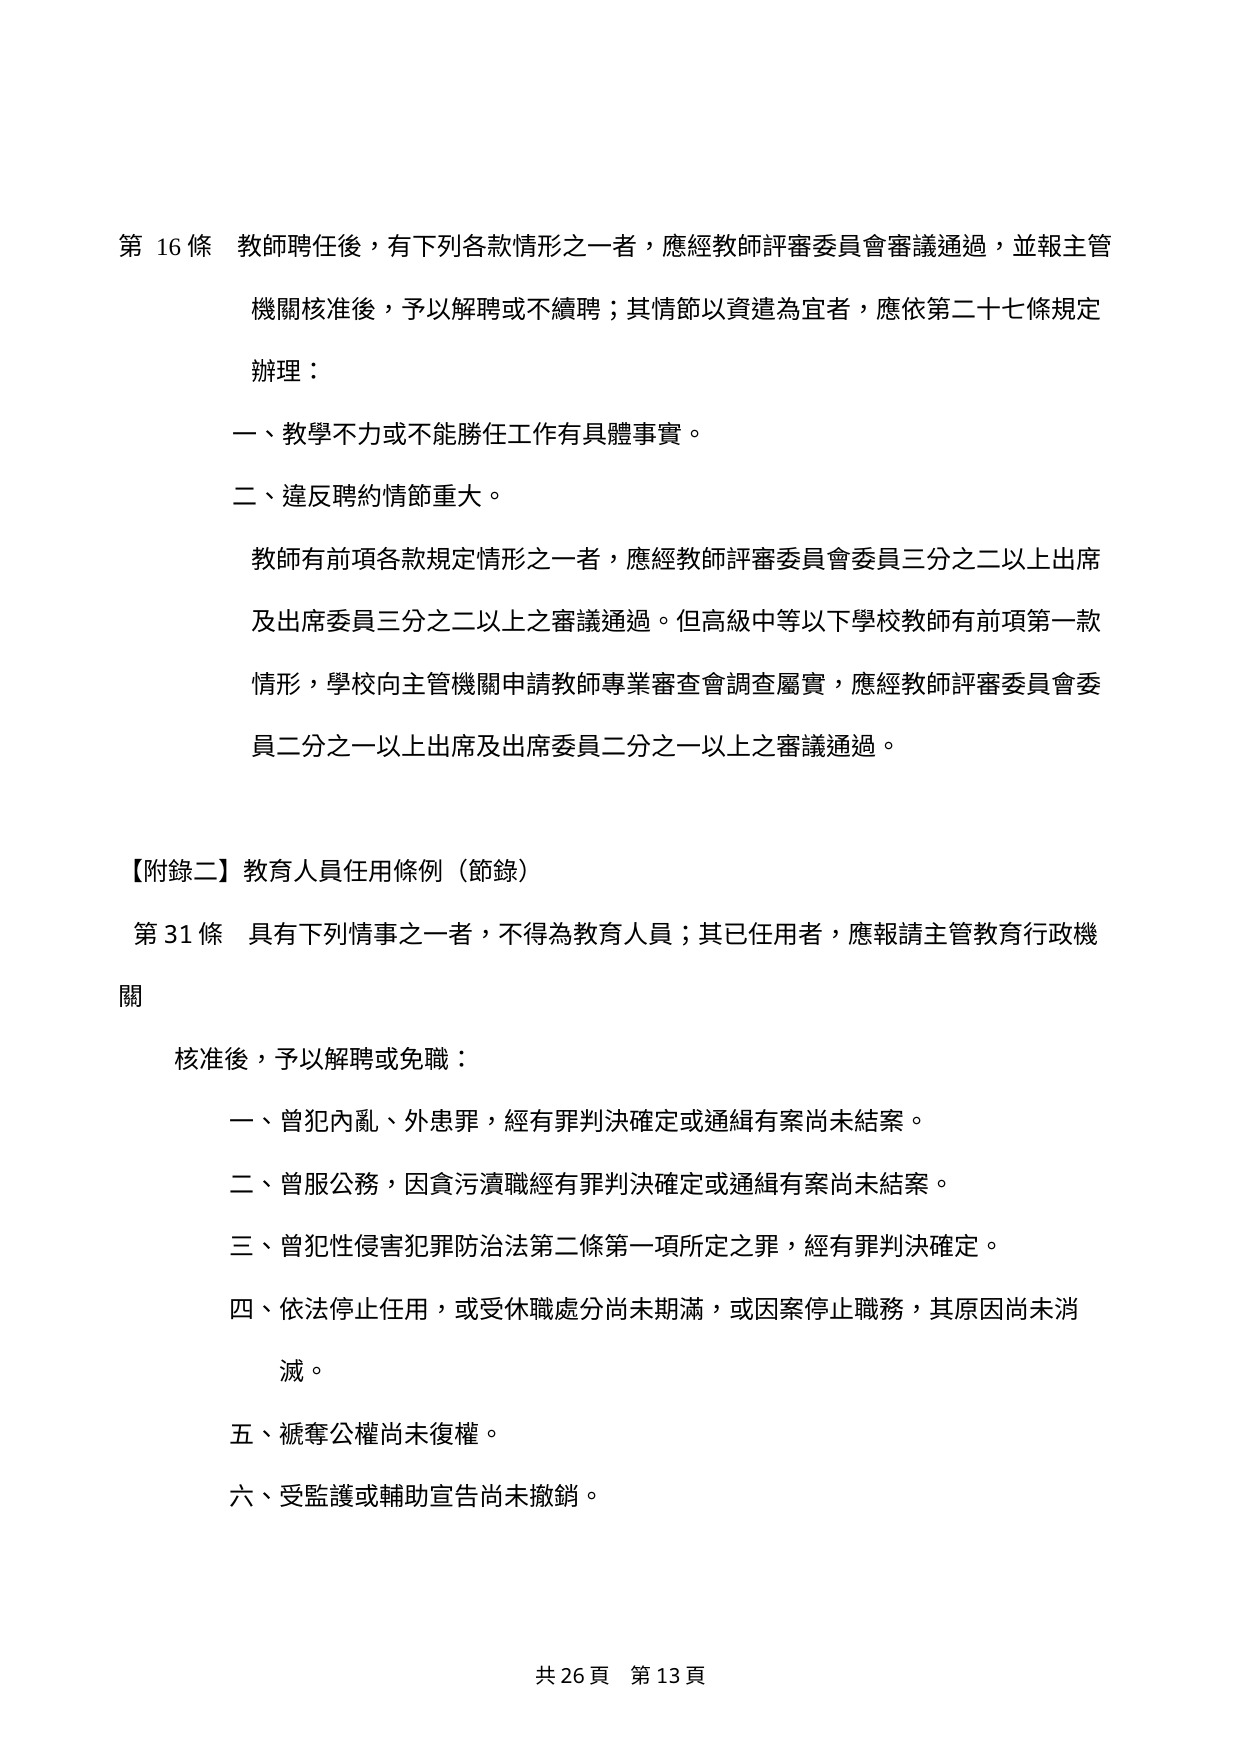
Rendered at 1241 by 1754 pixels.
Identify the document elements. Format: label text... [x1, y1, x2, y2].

text 第 16 條 教師聘任後，有下列各款情形之一者，應經教師評審委員會審議通過，並報主管機關核准後，予以解聘或不續聘；其情節以資遣為宜者，應依第二十七條規定辦理： [118, 203, 1122, 391]
text 核准後，予以解聘或免職： [118, 1016, 1122, 1078]
text 二、曾服公務，因貪污瀆職經有罪判決確定或通緝有案尚未結案。 [118, 1141, 1122, 1203]
text 三、曾犯性侵害犯罪防治法第二條第一項所定之罪，經有罪判決確定。 [118, 1203, 1122, 1266]
text 一、教學不力或不能勝任工作有具體事實。 [214, 391, 1122, 453]
text 【附錄二】教育人員任用條例（節錄） [118, 828, 1122, 891]
text 六、受監護或輔助宣告尚未撤銷。 [118, 1453, 1122, 1516]
text 五、褫奪公權尚未復權。 [118, 1391, 1122, 1453]
text 第31條 具有下列情事之一者，不得為教育人員；其已任用者，應報請主管教育行政機關 [118, 891, 1122, 1016]
text 教師有前項各款規定情形之一者，應經教師評審委員會委員三分之二以上出席及出席委員三分之二以上之審議通過。但高級中等以下學校教師有前項第一款情形，學校向主管機關申請教師專業審查會調查屬實，應經教師評審委員會委員二分之一以上出席及出席委員二分之一以上之審議通過。 [251, 516, 1122, 766]
text 滅。 [118, 1328, 1122, 1391]
text 四、依法停止任用，或受休職處分尚未期滿，或因案停止職務，其原因尚未消 [118, 1266, 1122, 1328]
text 一、曾犯內亂、外患罪，經有罪判決確定或通緝有案尚未結案。 [118, 1078, 1122, 1141]
text 二、違反聘約情節重大。 [214, 453, 1122, 516]
